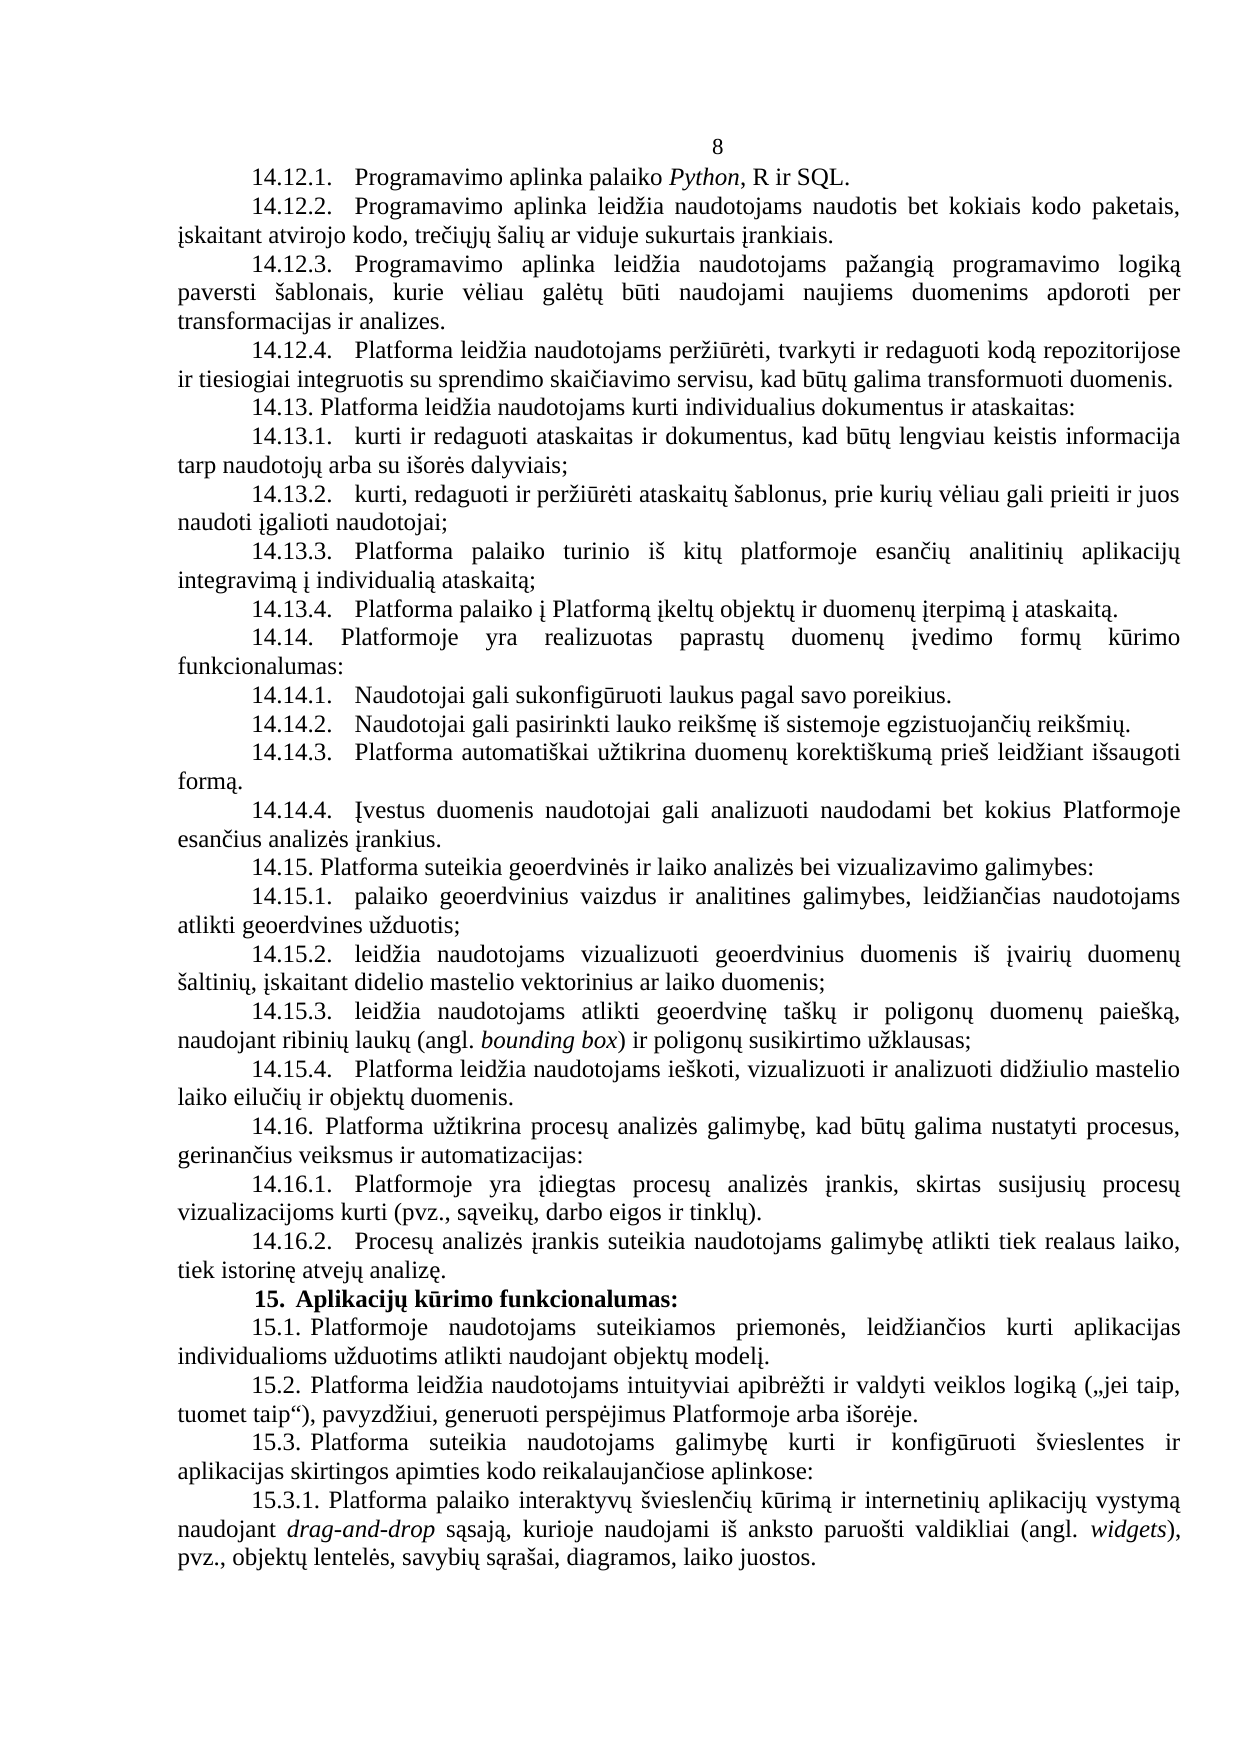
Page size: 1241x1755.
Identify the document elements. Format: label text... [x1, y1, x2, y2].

text 14.13.3. Platforma palaiko turinio iš kitų platformoje esančių analitinių aplikacijų integravimą į individualią ataskaitą; [177, 536, 1181, 594]
text 14.13.4. Platforma palaiko į Platformą įkeltų objektų ir duomenų įterpimą į ataskaitą. [177, 594, 1181, 622]
text 14.15. Platforma suteikia geoerdvinės ir laiko analizės bei vizualizavimo galimybes: [177, 852, 1181, 881]
text 14.13.2. kurti, redaguoti ir peržiūrėti ataskaitų šablonus, prie kurių vėliau gali prieiti ir juos naudoti įgalioti naudotojai; [177, 479, 1181, 536]
text 14.15.4. Platforma leidžia naudotojams ieškoti, vizualizuoti ir analizuoti didžiulio mastelio laiko eilučių ir objektų duomenis. [177, 1054, 1181, 1111]
text 15.3.1. Platforma palaiko interaktyvų švieslenčių kūrimą ir internetinių aplikacijų vystymą naudojant drag-and-drop sąsają, kurioje naudojami iš anksto paruošti valdikliai (angl. widgets), pvz., objektų lentelės, savybių sąrašai, diagramos, laiko juostos. [177, 1485, 1181, 1571]
text 14.14.1. Naudotojai gali sukonfigūruoti laukus pagal savo poreikius. [177, 680, 1181, 709]
text 14.15.3. leidžia naudotojams atlikti geoerdvinę taškų ir poligonų duomenų paiešką, naudojant ribinių laukų (angl. bounding box) ir poligonų susikirtimo užklausas; [177, 996, 1181, 1054]
text 14.12.2. Programavimo aplinka leidžia naudotojams naudotis bet kokiais kodo paketais, įskaitant atvirojo kodo, trečiųjų šalių ar viduje sukurtais įrankiais. [177, 191, 1181, 249]
text 14.13. Platforma leidžia naudotojams kurti individualius dokumentus ir ataskaitas: [177, 392, 1181, 421]
text 15. Aplikacijų kūrimo funkcionalumas: [177, 1284, 1181, 1312]
text 14.16.2. Procesų analizės įrankis suteikia naudotojams galimybę atlikti tiek realaus laiko, tiek istorinę atvejų analizę. [177, 1226, 1181, 1284]
text 14.14. Platformoje yra realizuotas paprastų duomenų įvedimo formų kūrimo funkcionalumas: [177, 622, 1181, 680]
text 14.12.4. Platforma leidžia naudotojams peržiūrėti, tvarkyti ir redaguoti kodą repozitorijose ir tiesiogiai integruotis su sprendimo skaičiavimo servisu, kad būtų galima transformuoti duomenis. [177, 335, 1181, 392]
text 14.16. Platforma užtikrina procesų analizės galimybę, kad būtų galima nustatyti procesus, gerinančius veiksmus ir automatizacijas: [177, 1111, 1181, 1169]
text 14.14.3. Platforma automatiškai užtikrina duomenų korektiškumą prieš leidžiant išsaugoti formą. [177, 737, 1181, 795]
text 14.12.3. Programavimo aplinka leidžia naudotojams pažangią programavimo logiką paversti šablonais, kurie vėliau galėtų būti naudojami naujiems duomenims apdoroti per transformacijas ir analizes. [177, 249, 1181, 335]
text 15.1. Platformoje naudotojams suteikiamos priemonės, leidžiančios kurti aplikacijas individualioms užduotims atlikti naudojant objektų modelį. [177, 1312, 1181, 1370]
text 14.13.1. kurti ir redaguoti ataskaitas ir dokumentus, kad būtų lengviau keistis informacija tarp naudotojų arba su išorės dalyviais; [177, 421, 1181, 479]
text 14.15.1. palaiko geoerdvinius vaizdus ir analitines galimybes, leidžiančias naudotojams atlikti geoerdvines užduotis; [177, 881, 1181, 939]
text 14.12.1. Programavimo aplinka palaiko Python, R ir SQL. [177, 162, 1181, 191]
text 14.15.2. leidžia naudotojams vizualizuoti geoerdvinius duomenis iš įvairių duomenų šaltinių, įskaitant didelio mastelio vektorinius ar laiko duomenis; [177, 939, 1181, 996]
text 14.14.4. Įvestus duomenis naudotojai gali analizuoti naudodami bet kokius Platformoje esančius analizės įrankius. [177, 795, 1181, 852]
text 15.2. Platforma leidžia naudotojams intuityviai apibrėžti ir valdyti veiklos logiką („jei taip, tuomet taip“), pavyzdžiui, generuoti perspėjimus Platformoje arba išorėje. [177, 1370, 1181, 1427]
text 14.14.2. Naudotojai gali pasirinkti lauko reikšmę iš sistemoje egzistuojančių reikšmių. [177, 709, 1181, 737]
text 14.16.1. Platformoje yra įdiegtas procesų analizės įrankis, skirtas susijusių procesų vizualizacijoms kurti (pvz., sąveikų, darbo eigos ir tinklų). [177, 1169, 1181, 1226]
text 15.3. Platforma suteikia naudotojams galimybę kurti ir konfigūruoti švieslentes ir aplikacijas skirtingos apimties kodo reikalaujančiose aplinkose: [177, 1427, 1181, 1485]
